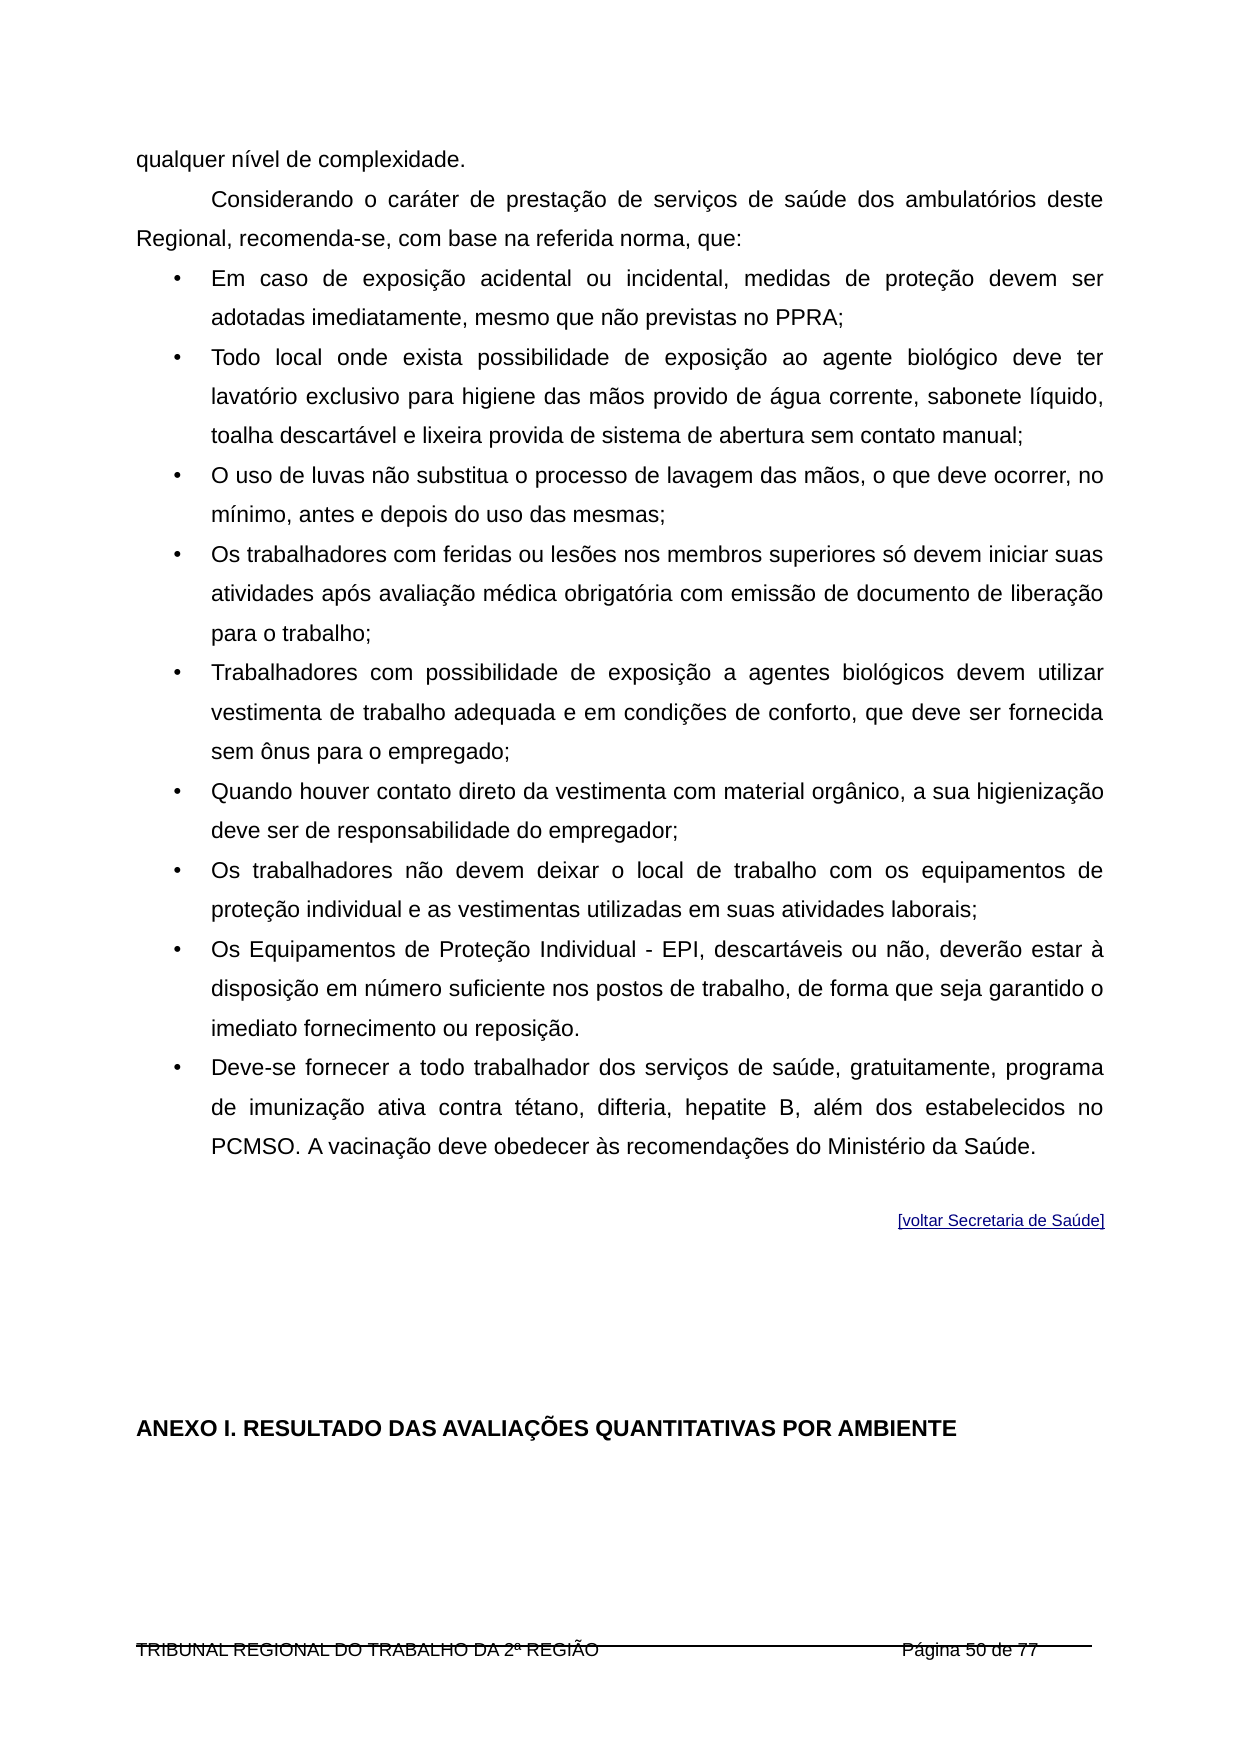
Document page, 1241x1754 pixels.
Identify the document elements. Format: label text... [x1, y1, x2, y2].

list Em caso de exposição acidental ou incidental, medidas de proteção devem ser adotadas imediatamente, mesmo que não previstas no PPRA; [173, 264, 1104, 330]
list Trabalhadores com possibilidade de exposição a agentes biológicos devem utilizar vestimenta de trabalho adequada e em condições de conforto, que deve ser fornecida sem ônus para o empregado; [173, 659, 1104, 764]
text Considerando o caráter de prestação de serviços de saúde dos ambulatórios deste Regional, recomenda-se, com base na referida norma, que: [136, 186, 1104, 251]
list Os trabalhadores não devem deixar o local de trabalho com os equipamentos de proteção individual e as vestimentas utilizadas em suas atividades laborais; [173, 857, 1104, 922]
list Todo local onde exista possibilidade de exposição ao agente biológico deve ter lavatório exclusivo para higiene das mãos provido de água corrente, sabonete líquido, toalha descartável e lixeira provida de sistema de abertura sem contato manual; [173, 343, 1104, 449]
text ANEXO I. RESULTADO DAS AVALIAÇÕES QUANTITATIVAS POR AMBIENTE [136, 1415, 1104, 1441]
text [voltar Secretaria de Saúde] [136, 1211, 1104, 1230]
list Os trabalhadores com feridas ou lesões nos membros superiores só devem iniciar suas atividades após avaliação médica obrigatória com emissão de documento de liberação para o trabalho; [173, 541, 1104, 646]
list Os Equipamentos de Proteção Individual - EPI, descartáveis ou não, deverão estar à disposição em número suficiente nos postos de trabalho, de forma que seja garantido o imediato fornecimento ou reposição. [173, 936, 1104, 1041]
list Quando houver contato direto da vestimenta com material orgânico, a sua higienização deve ser de responsabilidade do empregador; [173, 778, 1104, 843]
text qualquer nível de complexidade. [136, 146, 1104, 172]
list O uso de luvas não substitua o processo de lavagem das mãos, o que deve ocorrer, no mínimo, antes e depois do uso das mesmas; [173, 462, 1104, 528]
list Deve-se fornecer a todo trabalhador dos serviços de saúde, gratuitamente, programa de imunização ativa contra tétano, difteria, hepatite B, além dos estabelecidos no PCMSO. A vacinação deve obedecer às recomendações do Ministério da Saúde. [173, 1054, 1104, 1159]
